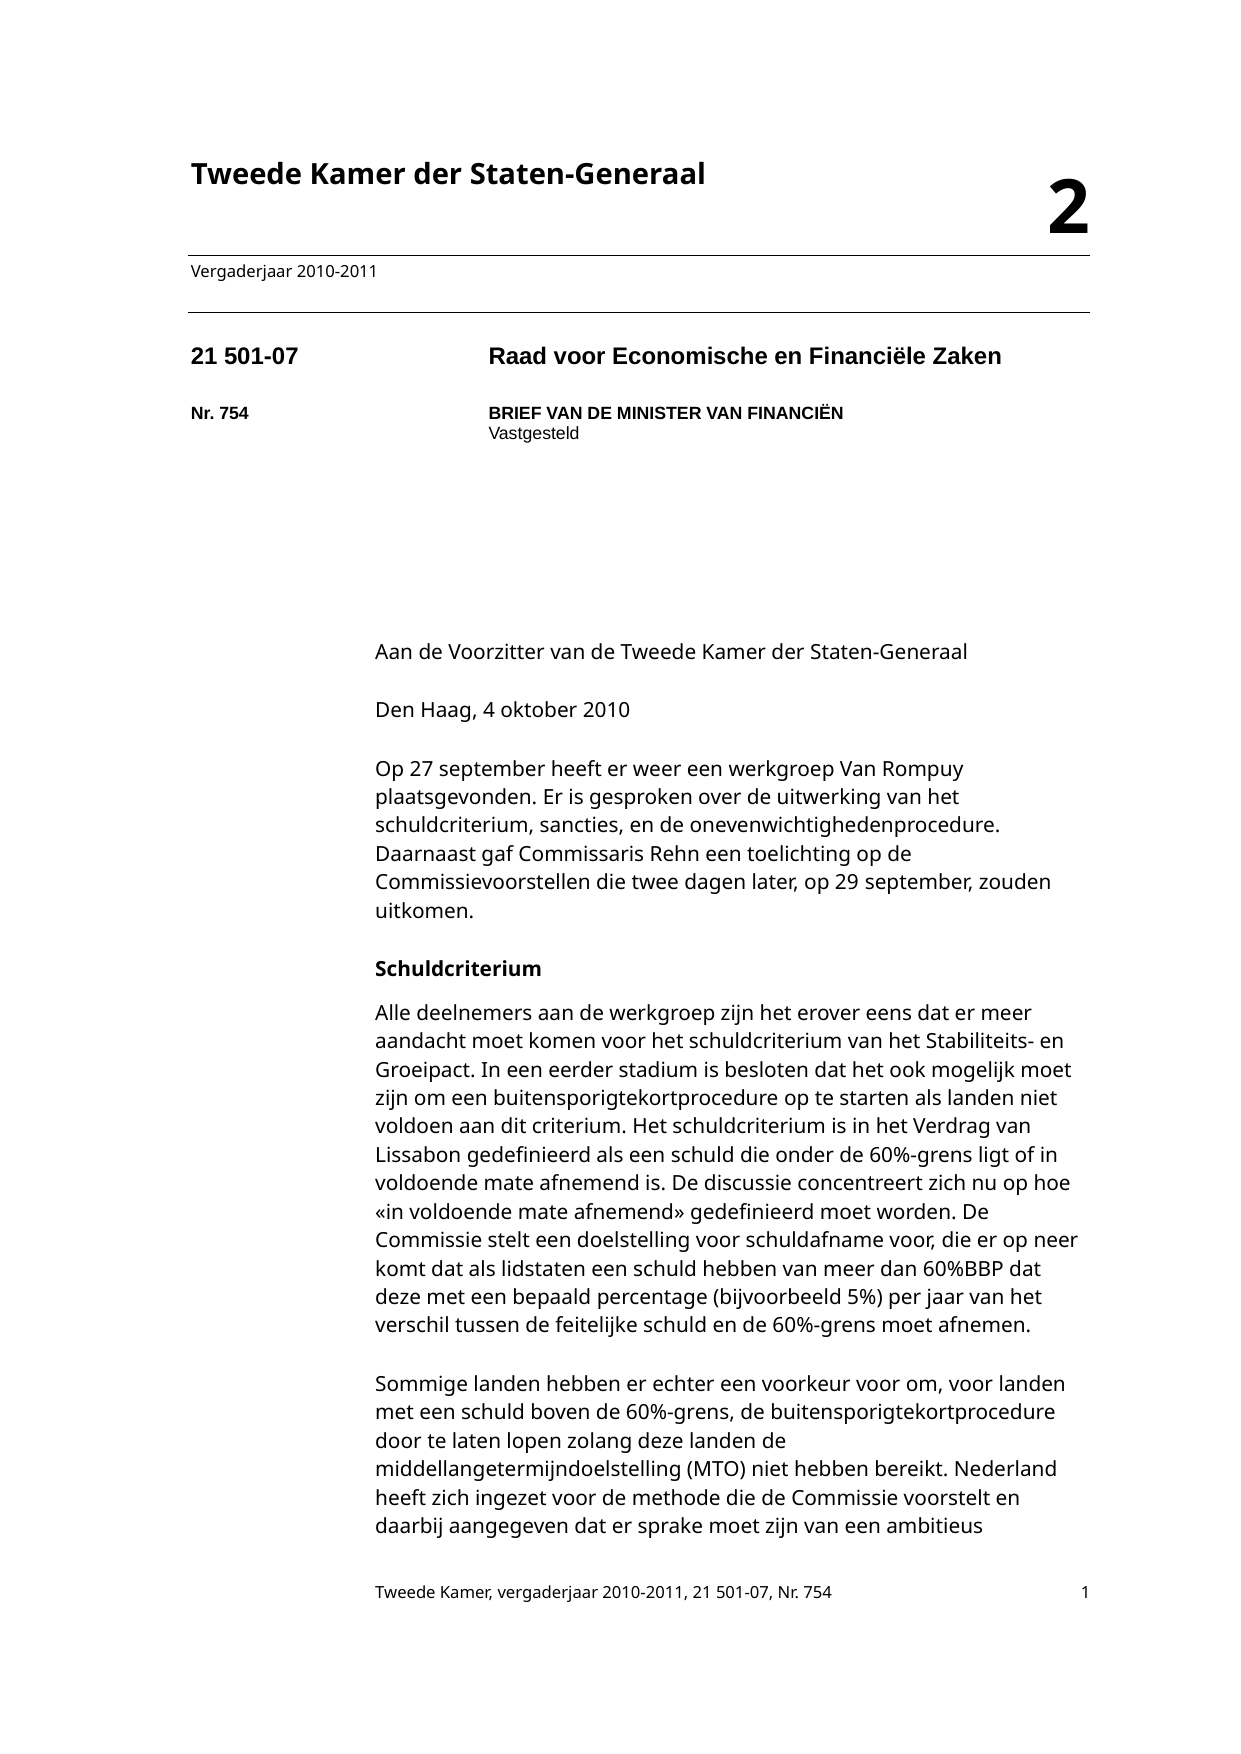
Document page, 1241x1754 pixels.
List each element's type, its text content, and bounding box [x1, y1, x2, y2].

table_cell [485, 313, 1090, 339]
table_header Tweede Kamer der Staten-Generaal [188, 150, 909, 255]
text Den Haag, 4 oktober 2010 [375, 695, 1090, 724]
text Sommige landen hebben er echter een voorkeur voor om, voor landen met een schuld boven de 60%-grens, de buitensporigtekortprocedure door te laten lopen zolang deze landen de middellangetermijndoelstelling (MTO) niet hebben bereikt. Nederland heeft zich ingezet voor de methode die de Commissie voorstelt en daarbij aangegeven dat er sprake moet zijn van een ambitieus [375, 1369, 1090, 1540]
table_cell [485, 256, 1090, 312]
table_cell Vergaderjaar 2010-2011 [188, 256, 485, 312]
table_cell [188, 313, 485, 339]
table_cell BRIEF VAN DE MINISTER VAN FINANCIËN Vastgesteld [485, 399, 1090, 518]
text Aan de Voorzitter van de Tweede Kamer der Staten-Generaal [375, 637, 1090, 665]
text Schuldcriterium [375, 954, 1090, 983]
table_cell Raad voor Economische en Financiële Zaken [485, 339, 1090, 399]
text Alle deelnemers aan de werkgroep zijn het erover eens dat er meer aandacht moet komen voor het schuldcriterium van het Stabiliteits- en Groeipact. In een eerder stadium is besloten dat het ook mogelijk moet zijn om een buitensporigtekortprocedure op te starten als landen niet voldoen aan dit criterium. Het schuldcriterium is in het Verdrag van Lissabon gedefinieerd als een schuld die onder de 60%-grens ligt of in voldoende mate afnemend is. De discussie concentreert zich nu op hoe «in voldoende mate afnemend» gedefinieerd moet worden. De Commissie stelt een doelstelling voor schuldafname voor, die er op neer komt dat als lidstaten een schuld hebben van meer dan 60%BBP dat deze met een bepaald percentage (bijvoorbeeld 5%) per jaar van het verschil tussen de feitelijke schuld en de 60%-grens moet afnemen. [375, 998, 1090, 1339]
table_cell 21 501-07 [188, 339, 485, 399]
table_cell Nr. 754 [188, 399, 485, 518]
text Op 27 september heeft er weer een werkgroep Van Rompuy plaatsgevonden. Er is gesproken over de uitwerking van het schuldcriterium, sancties, en de onevenwichtighedenprocedure. Daarnaast gaf Commissaris Rehn een toelichting op de Commissievoorstellen die twee dagen later, op 29 september, zouden uitkomen. [375, 754, 1090, 924]
table_header 2 [910, 150, 1090, 255]
